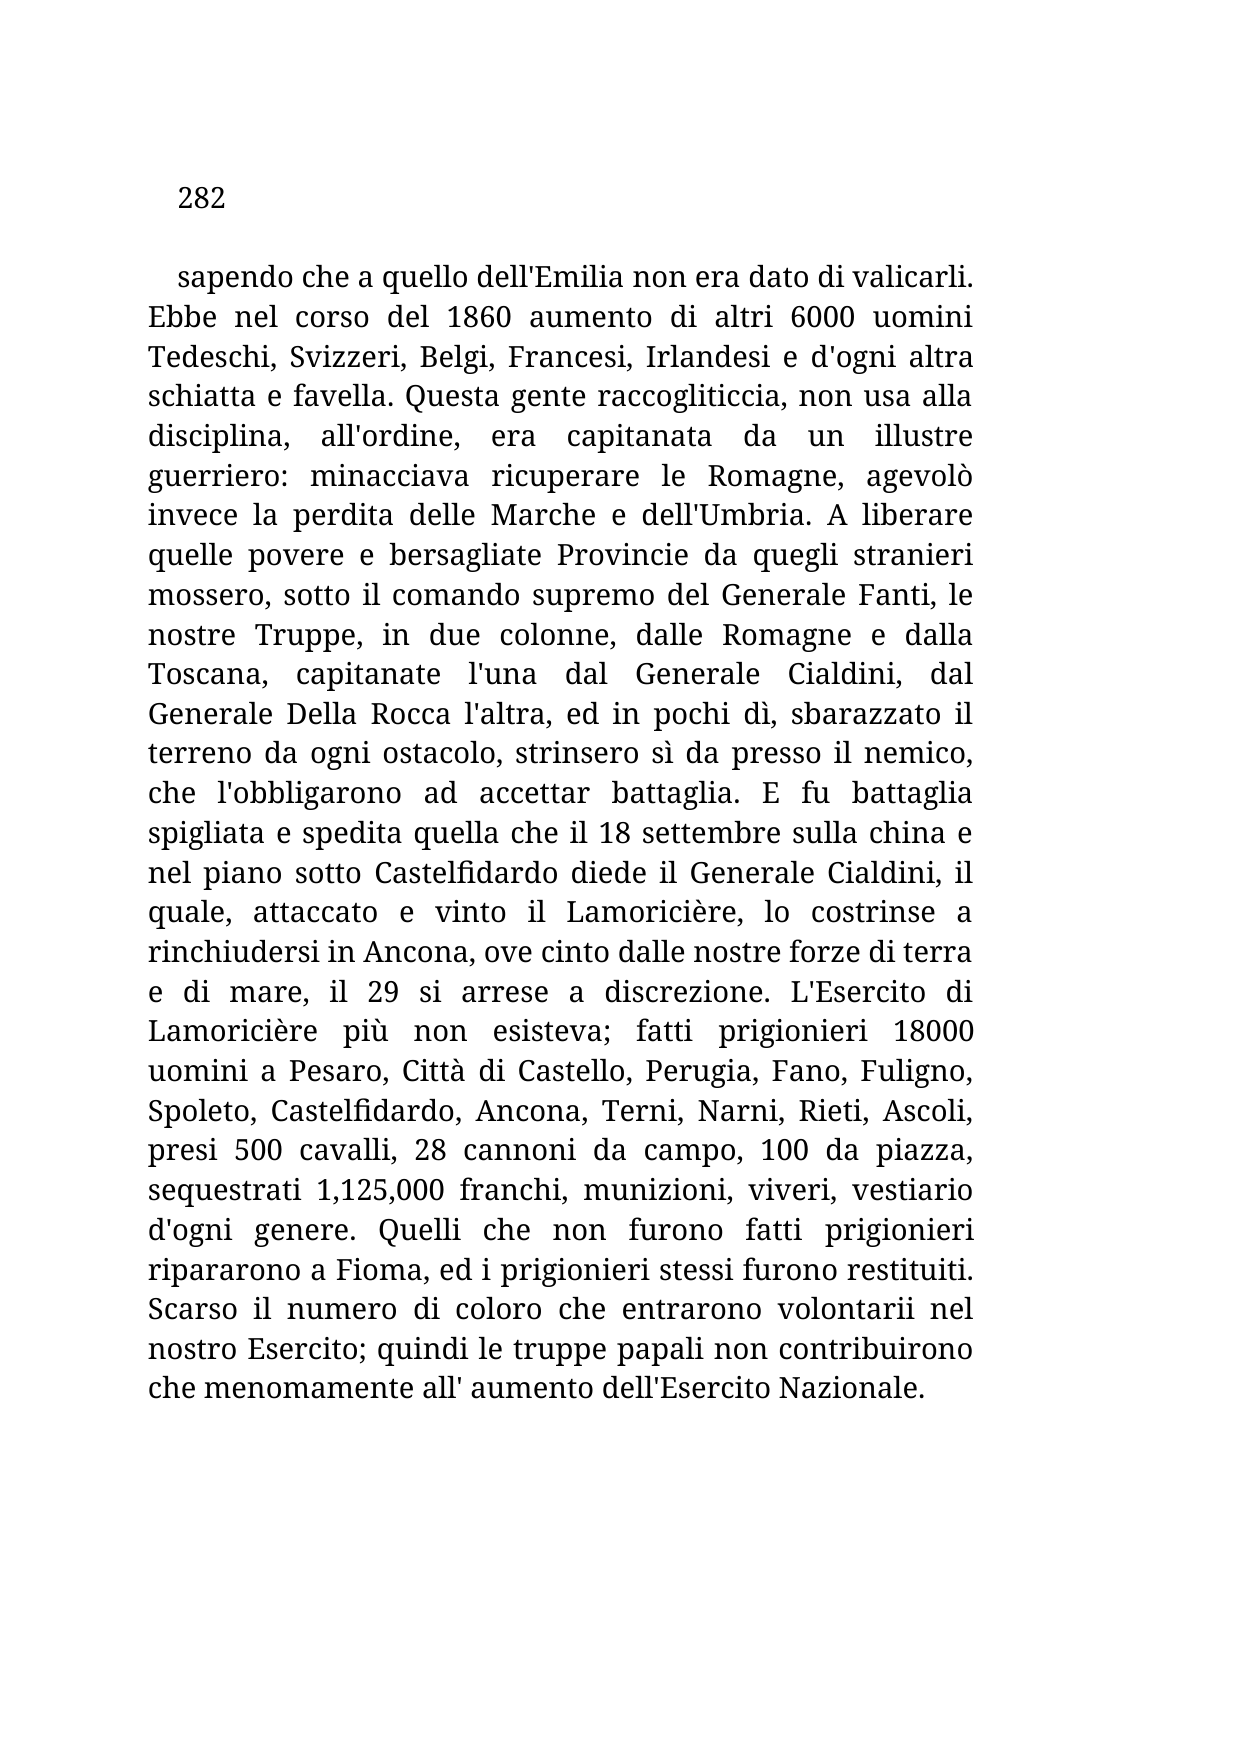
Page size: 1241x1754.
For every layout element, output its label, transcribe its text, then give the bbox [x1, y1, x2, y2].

text 282 [148, 177, 974, 217]
text sapendo che a quello dell'Emilia non era dato di valicarli. Ebbe nel corso del 1860 aumento di altri 6000 uomini Tedeschi, Svizzeri, Belgi, Francesi, Irlandesi e d'ogni altra schiatta e favella. Questa gente raccogliticcia, non usa alla disciplina, all'ordine, era capitanata da un illustre guerriero: minacciava ricuperare le Romagne, agevolò invece la perdita delle Marche e dell'Umbria. A liberare quelle povere e bersagliate Provincie da quegli stranieri mossero, sotto il comando supremo del Generale Fanti, le nostre Truppe, in due colonne, dalle Romagne e dalla Toscana, capitanate l'una dal Generale Cialdini, dal Generale Della Rocca l'altra, ed in pochi dì, sbarazzato il terreno da ogni ostacolo, strinsero sì da presso il nemico, che l'obbligarono ad accettar battaglia. E fu battaglia spigliata e spedita quella che il 18 settembre sulla china e nel piano sotto Castelfidardo diede il Generale Cialdini, il quale, attaccato e vinto il Lamoricière, lo costrinse a rinchiudersi in Ancona, ove cinto dalle nostre forze di terra e di mare, il 29 si arrese a discrezione. L'Esercito di Lamoricière più non esisteva; fatti prigionieri 18000 uomini a Pesaro, Città di Castello, Perugia, Fano, Fuligno, Spoleto, Castelfidardo, Ancona, Terni, Narni, Rieti, Ascoli, presi 500 cavalli, 28 cannoni da campo, 100 da piazza, sequestrati 1,125,000 franchi, munizioni, viveri, vestiario d'ogni genere. Quelli che non furono fatti prigionieri ripararono a Fioma, ed i prigionieri stessi furono restituiti. Scarso il numero di coloro che entrarono volontarii nel nostro Esercito; quindi le truppe papali non contribuirono che menomamente all' aumento dell'Esercito Nazionale. [148, 257, 974, 1407]
